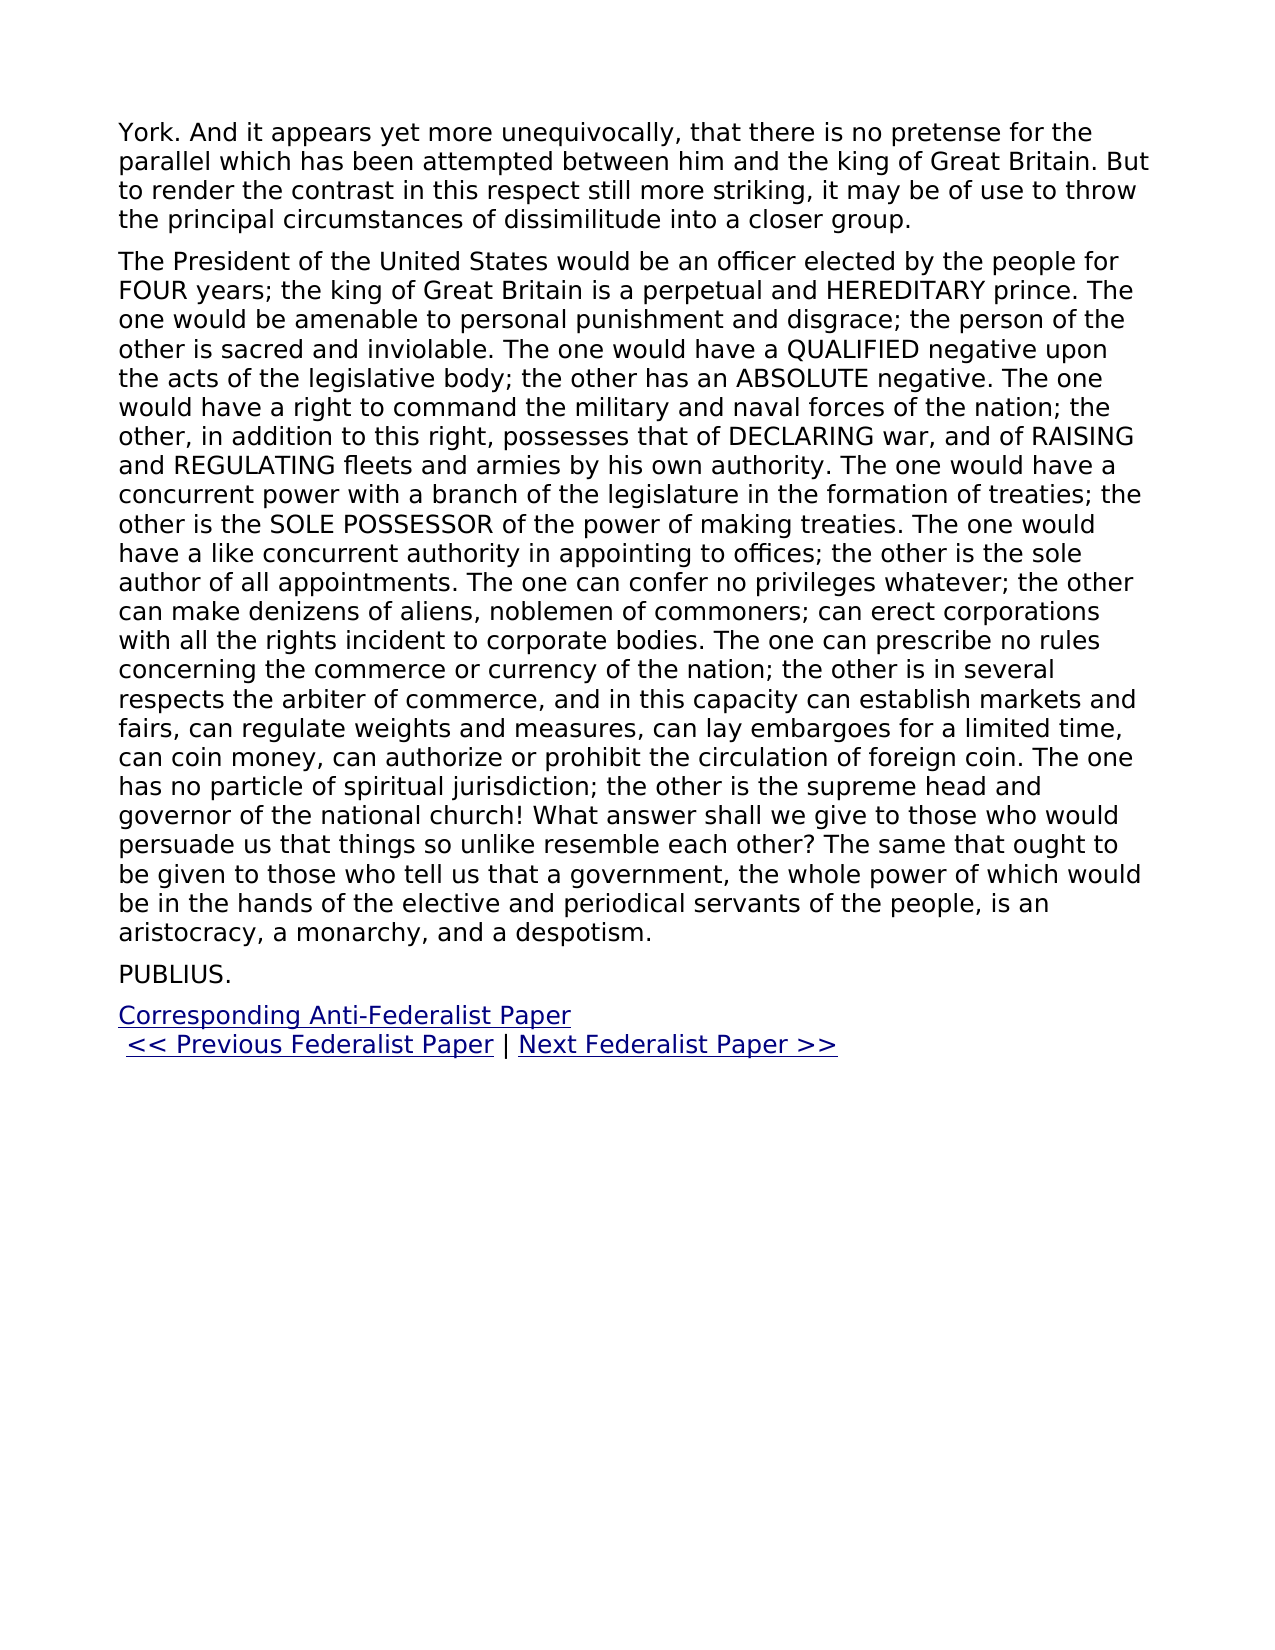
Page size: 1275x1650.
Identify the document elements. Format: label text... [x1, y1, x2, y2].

text The President of the United States would be an officer elected by the people for FOUR years; the king of Great Britain is a perpetual and HEREDITARY prince. The one would be amenable to personal punishment and disgrace; the person of the other is sacred and inviolable. The one would have a QUALIFIED negative upon the acts of the legislative body; the other has an ABSOLUTE negative. The one would have a right to command the military and naval forces of the nation; the other, in addition to this right, possesses that of DECLARING war, and of RAISING and REGULATING fleets and armies by his own authority. The one would have a concurrent power with a branch of the legislature in the formation of treaties; the other is the SOLE POSSESSOR of the power of making treaties. The one would have a like concurrent authority in appointing to offices; the other is the sole author of all appointments. The one can confer no privileges whatever; the other can make denizens of aliens, noblemen of commoners; can erect corporations with all the rights incident to corporate bodies. The one can prescribe no rules concerning the commerce or currency of the nation; the other is in several respects the arbiter of commerce, and in this capacity can establish markets and fairs, can regulate weights and measures, can lay embargoes for a limited time, can coin money, can authorize or prohibit the circulation of foreign coin. The one has no particle of spiritual jurisdiction; the other is the supreme head and governor of the national church! What answer shall we give to those who would persuade us that things so unlike resemble each other? The same that ought to be given to those who tell us that a government, the whole power of which would be in the hands of the elective and periodical servants of the people, is an aristocracy, a monarchy, and a despotism. [118, 247, 1157, 947]
text Corresponding Anti-Federalist Paper << Previous Federalist Paper | Next Federalist Paper >> [118, 1001, 1157, 1060]
text PUBLIUS. [118, 960, 1157, 989]
text York. And it appears yet more unequivocally, that there is no pretense for the parallel which has been attempted between him and the king of Great Britain. But to render the contrast in this respect still more striking, it may be of use to throw the principal circumstances of dissimilitude into a closer group. [118, 118, 1157, 235]
